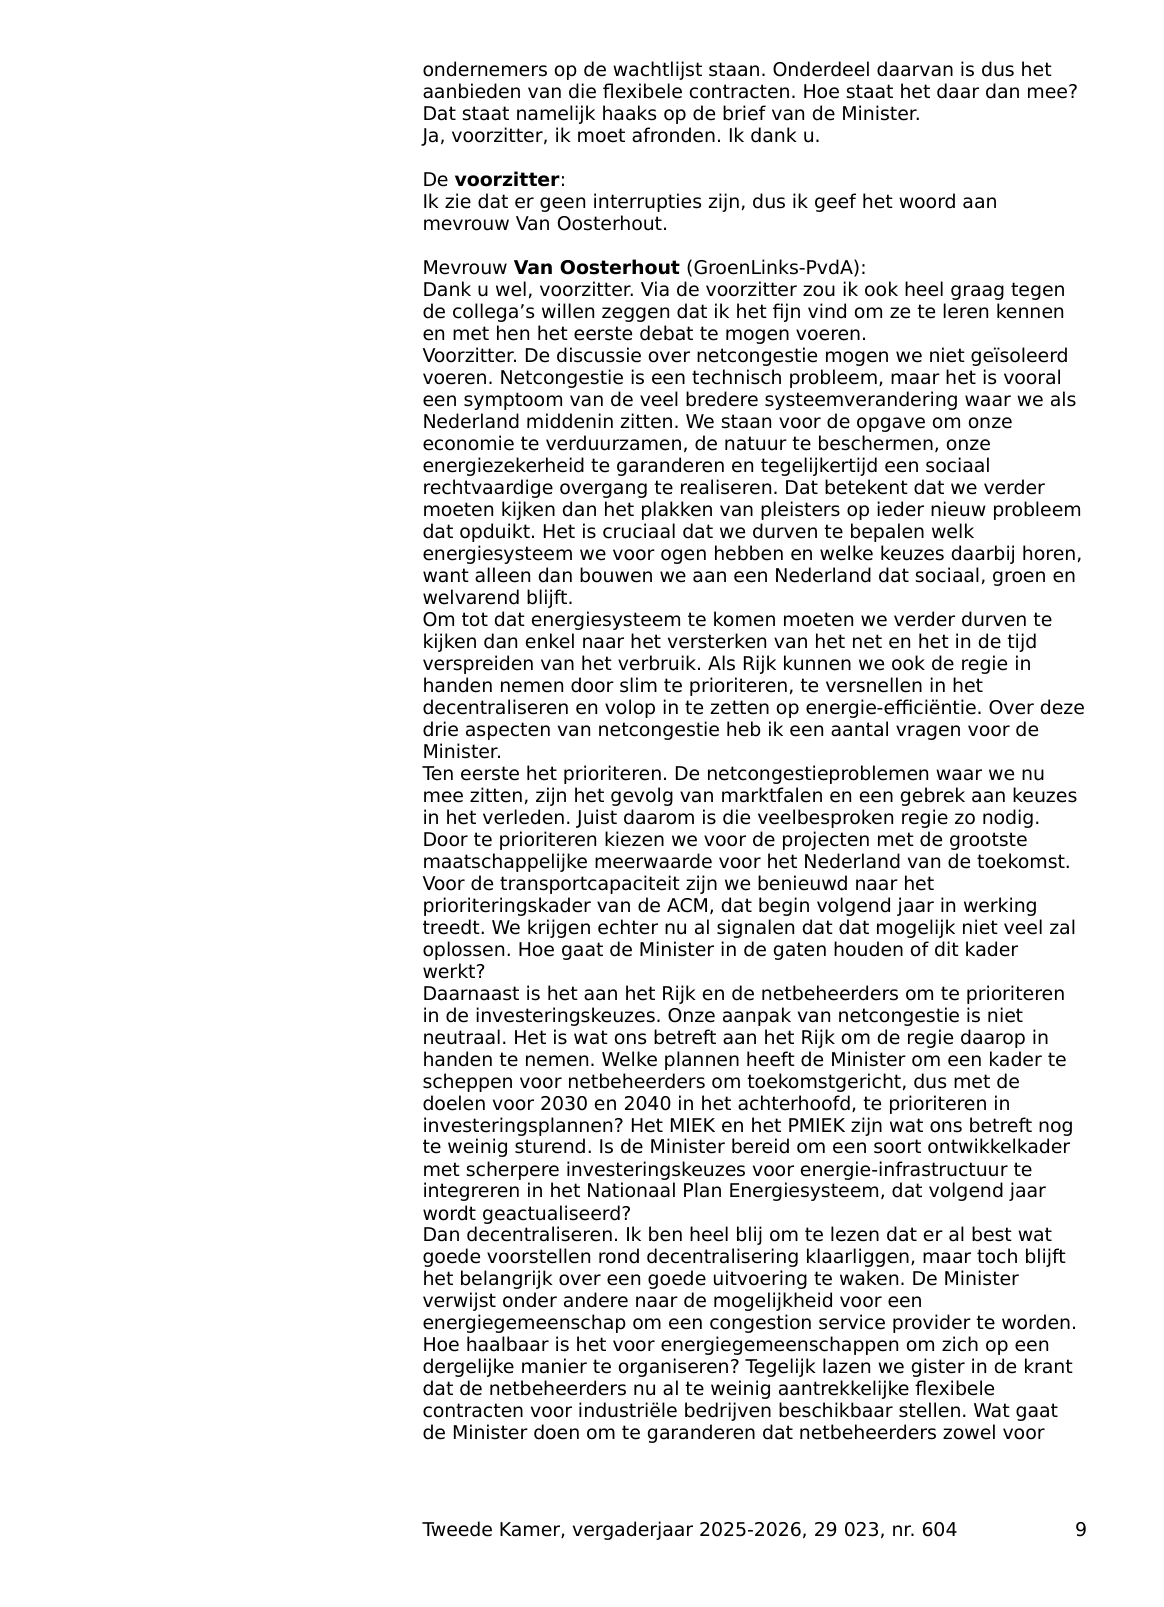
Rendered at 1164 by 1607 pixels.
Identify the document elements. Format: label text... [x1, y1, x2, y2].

text Daarnaast is het aan het Rijk en de netbeheerders om te prioriteren in de investeringskeuzes. Onze aanpak van netcongestie is niet neutraal. Het is wat ons betreft aan het Rijk om de regie daarop in handen te nemen. Welke plannen heeft de Minister om een kader te scheppen voor netbeheerders om toekomstgericht, dus met de doelen voor 2030 en 2040 in het achterhoofd, te prioriteren in investeringsplannen? Het MIEK en het PMIEK zijn wat ons betreft nog te weinig sturend. Is de Minister bereid om een soort ontwikkelkader met scherpere investeringskeuzes voor energie-infrastructuur te integreren in het Nationaal Plan Energiesysteem, dat volgend jaar wordt geactualiseerd? [422, 983, 1087, 1224]
text Dank u wel, voorzitter. Via de voorzitter zou ik ook heel graag tegen de collega’s willen zeggen dat ik het fijn vind om ze te leren kennen en met hen het eerste debat te mogen voeren. [422, 279, 1087, 345]
text ondernemers op de wachtlijst staan. Onderdeel daarvan is dus het aanbieden van die flexibele contracten. Hoe staat het daar dan mee? Dat staat namelijk haaks op de brief van de Minister. [422, 59, 1087, 125]
text Voorzitter. De discussie over netcongestie mogen we niet geïsoleerd voeren. Netcongestie is een technisch probleem, maar het is vooral een symptoom van de veel bredere systeemverandering waar we als Nederland middenin zitten. We staan voor de opgave om onze economie te verduurzamen, de natuur te beschermen, onze energiezekerheid te garanderen en tegelijkertijd een sociaal rechtvaardige overgang te realiseren. Dat betekent dat we verder moeten kijken dan het plakken van pleisters op ieder nieuw probleem dat opduikt. Het is cruciaal dat we durven te bepalen welk energiesysteem we voor ogen hebben en welke keuzes daarbij horen, want alleen dan bouwen we aan een Nederland dat sociaal, groen en welvarend blijft. [422, 345, 1087, 609]
text Ja, voorzitter, ik moet afronden. Ik dank u. [422, 125, 1087, 147]
text Mevrouw Van Oosterhout (GroenLinks-PvdA): [422, 257, 1087, 279]
text Dan decentraliseren. Ik ben heel blij om te lezen dat er al best wat goede voorstellen rond decentralisering klaarliggen, maar toch blijft het belangrijk over een goede uitvoering te waken. De Minister verwijst onder andere naar de mogelijkheid voor een energiegemeenschap om een congestion service provider te worden. Hoe haalbaar is het voor energiegemeenschappen om zich op een dergelijke manier te organiseren? Tegelijk lazen we gister in de krant dat de netbeheerders nu al te weinig aantrekkelijke flexibele contracten voor industriële bedrijven beschikbaar stellen. Wat gaat de Minister doen om te garanderen dat netbeheerders zowel voor [422, 1224, 1087, 1444]
text Ik zie dat er geen interrupties zijn, dus ik geef het woord aan mevrouw Van Oosterhout. [422, 191, 1087, 235]
text Om tot dat energiesysteem te komen moeten we verder durven te kijken dan enkel naar het versterken van het net en het in de tijd verspreiden van het verbruik. Als Rijk kunnen we ook de regie in handen nemen door slim te prioriteren, te versnellen in het decentraliseren en volop in te zetten op energie-efficiëntie. Over deze drie aspecten van netcongestie heb ik een aantal vragen voor de Minister. [422, 609, 1087, 763]
text De voorzitter: [422, 169, 1087, 191]
text Ten eerste het prioriteren. De netcongestieproblemen waar we nu mee zitten, zijn het gevolg van marktfalen en een gebrek aan keuzes in het verleden. Juist daarom is die veelbesproken regie zo nodig. Door te prioriteren kiezen we voor de projecten met de grootste maatschappelijke meerwaarde voor het Nederland van de toekomst. Voor de transportcapaciteit zijn we benieuwd naar het prioriteringskader van de ACM, dat begin volgend jaar in werking treedt. We krijgen echter nu al signalen dat dat mogelijk niet veel zal oplossen. Hoe gaat de Minister in de gaten houden of dit kader werkt? [422, 763, 1087, 983]
